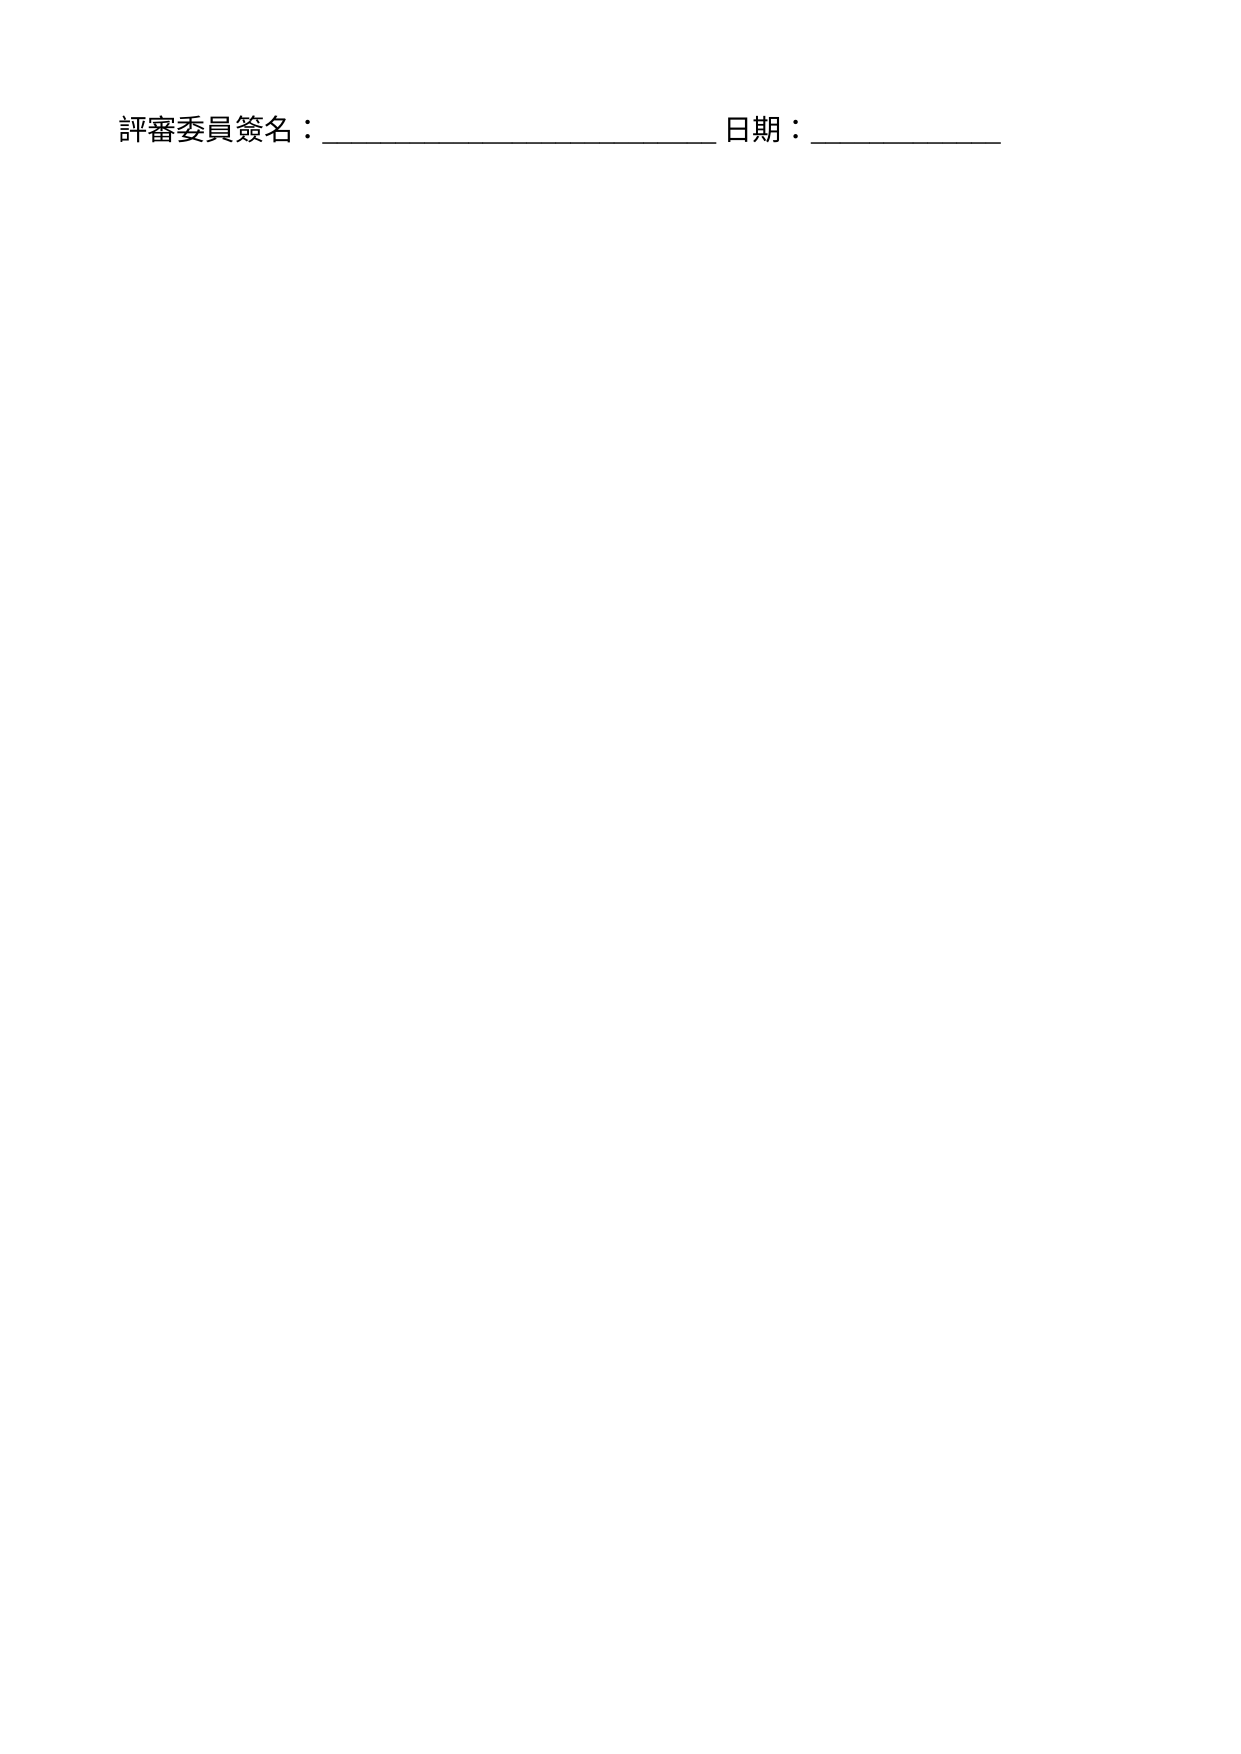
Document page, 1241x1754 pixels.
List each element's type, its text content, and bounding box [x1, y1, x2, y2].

text 評審委員簽名：___________________________ 日期：_____________ [118, 106, 1152, 149]
